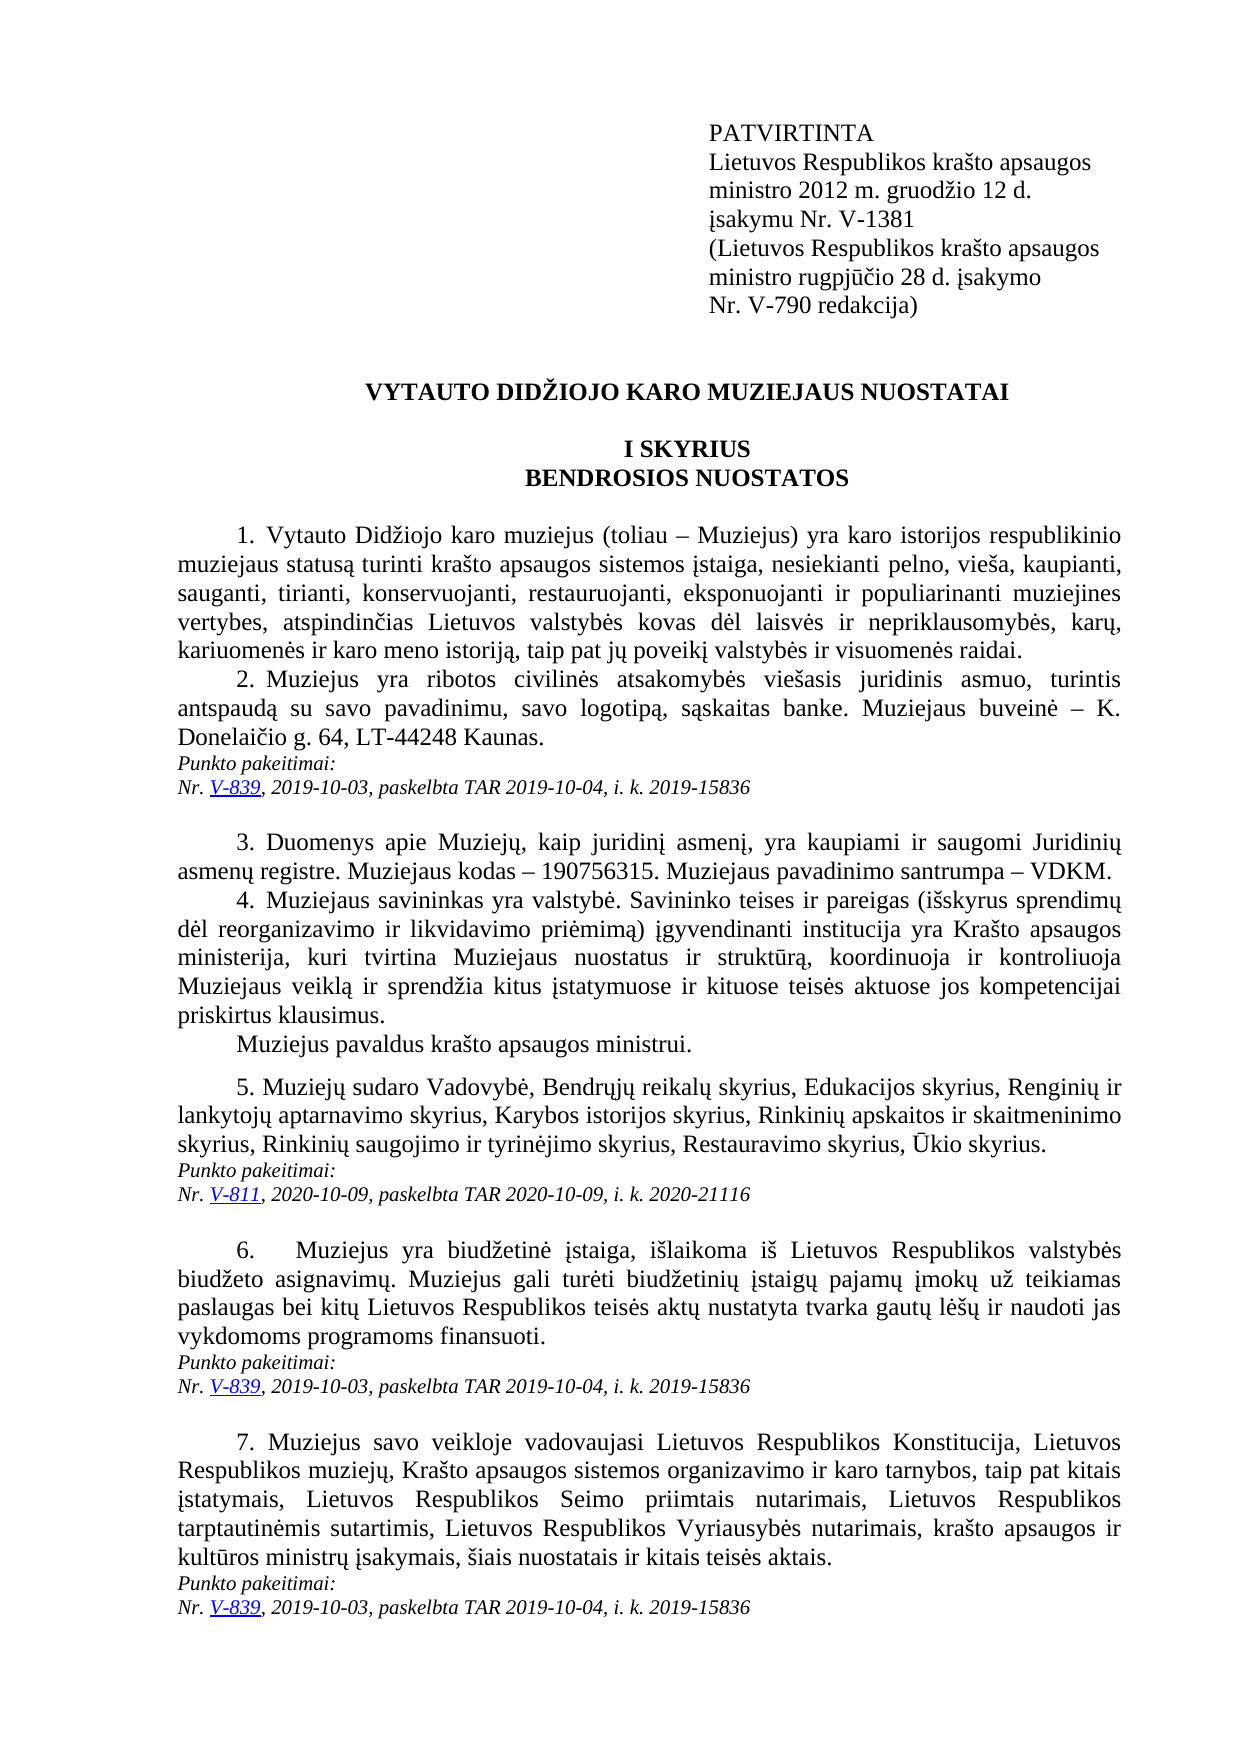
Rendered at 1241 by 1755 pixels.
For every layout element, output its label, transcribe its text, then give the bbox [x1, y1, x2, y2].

text PATVIRTINTA [177, 118, 1122, 147]
text I SKYRIUS [177, 434, 1122, 463]
text Nr. V-839, 2019-10-03, paskelbta TAR 2019-10-04, i. k. 2019-15836 [177, 775, 1122, 799]
text 2. Muziejus yra ribotos civilinės atsakomybės viešasis juridinis asmuo, turintis antspaudą su savo pavadinimu, savo logotipą, sąskaitas banke. Muziejaus buveinė – K. Donelaičio g. 64, LT-44248 Kaunas. [177, 664, 1122, 751]
text Lietuvos Respublikos krašto apsaugos [177, 147, 1122, 176]
text Punkto pakeitimai: [177, 1158, 1122, 1182]
text Nr. V-839, 2019-10-03, paskelbta TAR 2019-10-04, i. k. 2019-15836 [177, 1595, 1122, 1619]
text Nr. V-839, 2019-10-03, paskelbta TAR 2019-10-04, i. k. 2019-15836 [177, 1374, 1122, 1398]
text 6. Muziejus yra biudžetinė įstaiga, išlaikoma iš Lietuvos Respublikos valstybės biudžeto asignavimų. Muziejus gali turėti biudžetinių įstaigų pajamų įmokų už teikiamas paslaugas bei kitų Lietuvos Respublikos teisės aktų nustatyta tvarka gautų lėšų ir naudoti jas vykdomoms programoms finansuoti. [177, 1235, 1122, 1350]
text VYTAUTO DIDŽIOJO KARO MUZIEJAUS NUOSTATAI [177, 377, 1122, 406]
text Nr. V-811, 2020-10-09, paskelbta TAR 2020-10-09, i. k. 2020-21116 [177, 1182, 1122, 1206]
text Punkto pakeitimai: [177, 751, 1122, 775]
text ministro 2012 m. gruodžio 12 d. [177, 176, 1122, 204]
text BENDROSIOS NUOSTATOS [177, 463, 1122, 492]
text Punkto pakeitimai: [177, 1350, 1122, 1374]
text 1. Vytauto Didžiojo karo muziejus (toliau – Muziejus) yra karo istorijos respublikinio muziejaus statusą turinti krašto apsaugos sistemos įstaiga, nesiekianti pelno, vieša, kaupianti, sauganti, tirianti, konservuojanti, restauruojanti, eksponuojanti ir populiarinanti muziejines vertybes, atspindinčias Lietuvos valstybės kovas dėl laisvės ir nepriklausomybės, karų, kariuomenės ir karo meno istoriją, taip pat jų poveikį valstybės ir visuomenės raidai. [177, 521, 1122, 664]
text Punkto pakeitimai: [177, 1571, 1122, 1595]
text įsakymu Nr. V-1381 [177, 204, 1122, 233]
text (Lietuvos Respublikos krašto apsaugos [177, 233, 1122, 262]
text ministro rugpjūčio 28 d. įsakymo [177, 262, 1122, 291]
text 4. Muziejaus savininkas yra valstybė. Savininko teises ir pareigas (išskyrus sprendimų dėl reorganizavimo ir likvidavimo priėmimą) įgyvendinanti institucija yra Krašto apsaugos ministerija, kuri tvirtina Muziejaus nuostatus ir struktūrą, koordinuoja ir kontroliuoja Muziejaus veiklą ir sprendžia kitus įstatymuose ir kituose teisės aktuose jos kompetencijai priskirtus klausimus. [177, 885, 1122, 1029]
text 7. Muziejus savo veikloje vadovaujasi Lietuvos Respublikos Konstitucija, Lietuvos Respublikos muziejų, Krašto apsaugos sistemos organizavimo ir karo tarnybos, taip pat kitais įstatymais, Lietuvos Respublikos Seimo priimtais nutarimais, Lietuvos Respublikos tarptautinėmis sutartimis, Lietuvos Respublikos Vyriausybės nutarimais, krašto apsaugos ir kultūros ministrų įsakymais, šiais nuostatais ir kitais teisės aktais. [177, 1427, 1122, 1571]
text Nr. V-790 redakcija) [177, 291, 1122, 319]
text Muziejus pavaldus krašto apsaugos ministrui. [236, 1029, 1122, 1057]
text 5. Muziejų sudaro Vadovybė, Bendrųjų reikalų skyrius, Edukacijos skyrius, Renginių ir lankytojų aptarnavimo skyrius, Karybos istorijos skyrius, Rinkinių apskaitos ir skaitmeninimo skyrius, Rinkinių saugojimo ir tyrinėjimo skyrius, Restauravimo skyrius, Ūkio skyrius. [177, 1072, 1122, 1158]
text 3. Duomenys apie Muziejų, kaip juridinį asmenį, yra kaupiami ir saugomi Juridinių asmenų registre. Muziejaus kodas – 190756315. Muziejaus pavadinimo santrumpa – VDKM. [177, 827, 1122, 885]
